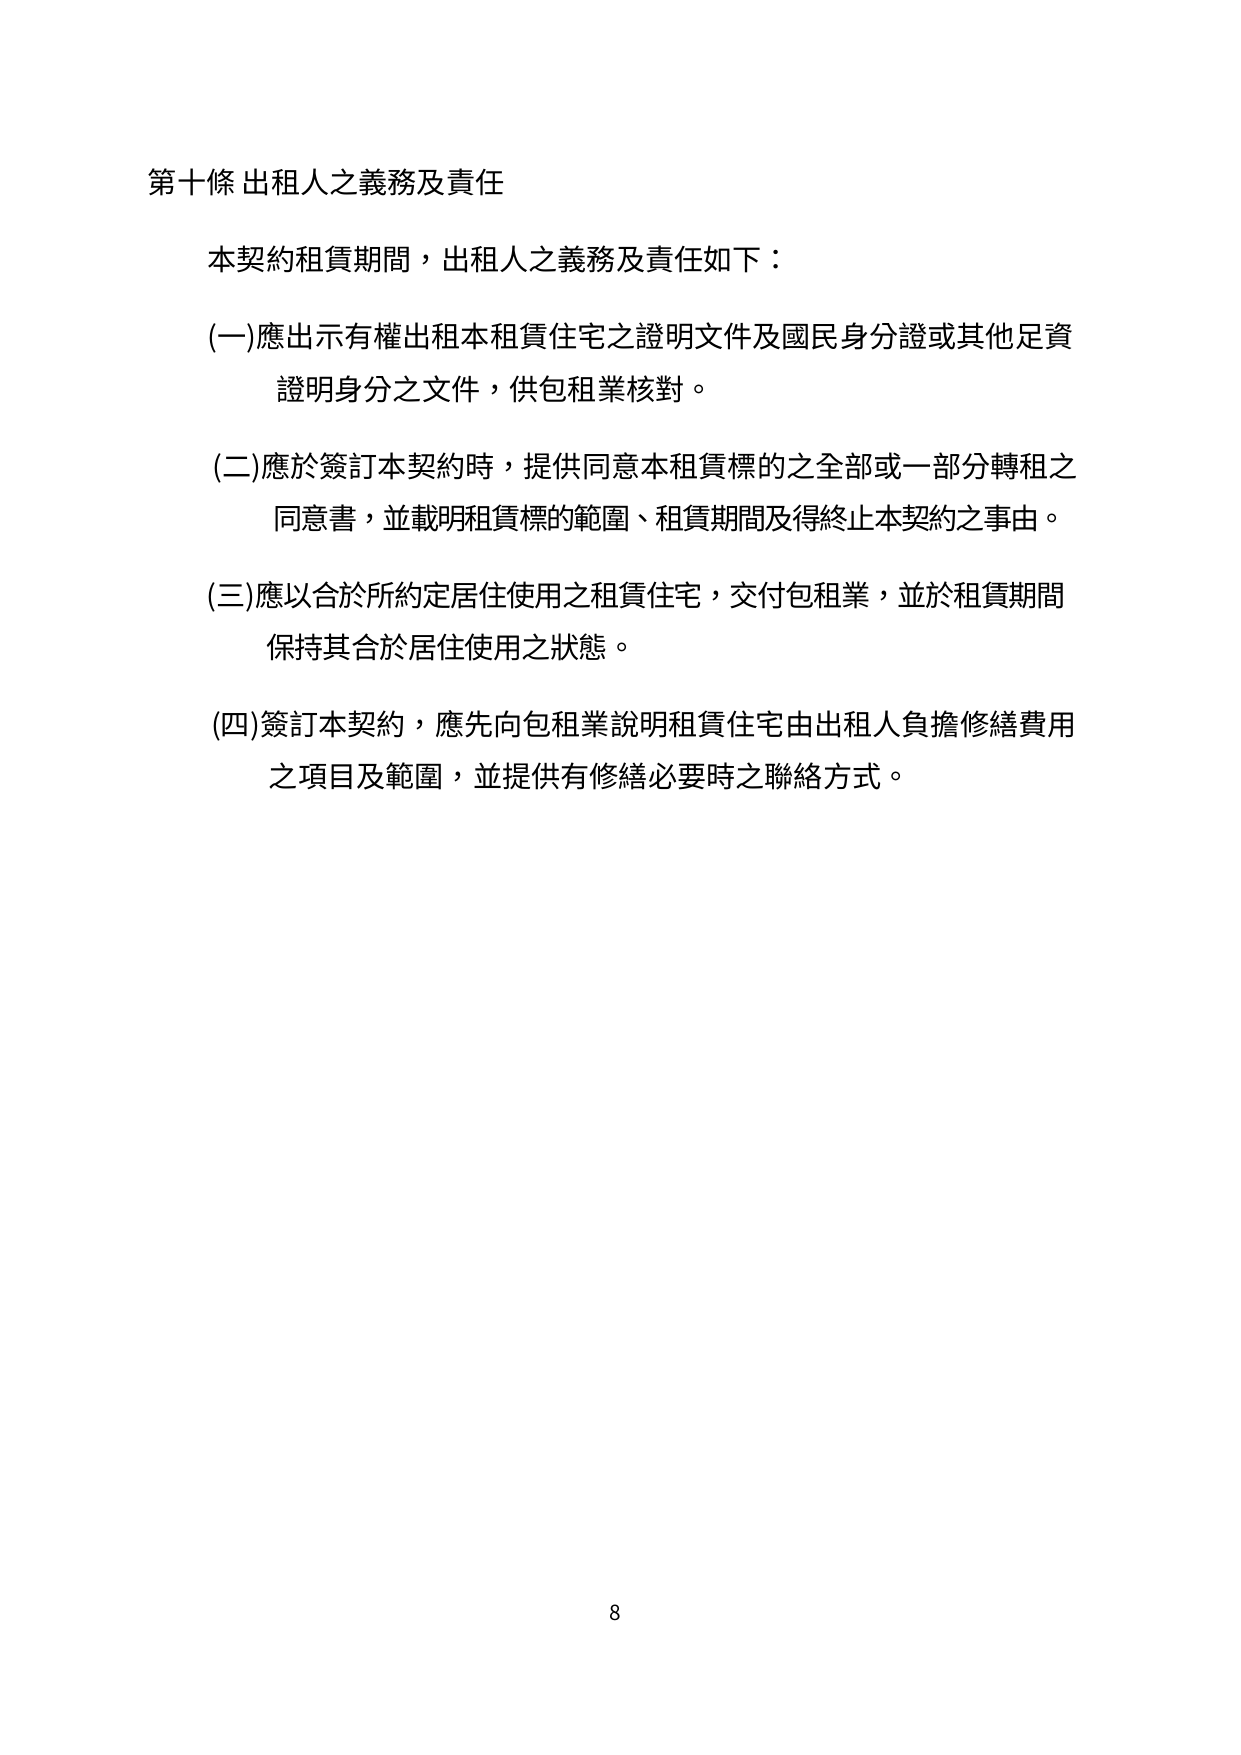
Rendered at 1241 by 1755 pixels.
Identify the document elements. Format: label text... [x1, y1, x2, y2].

text (三)應以合於所約定居住使用之租賃住宅，交付包租業，並於租賃期間保持其合於居住使用之狀態。 [206, 564, 1093, 669]
text (四)簽訂本契約，應先向包租業說明租賃住宅由出租人負擔修繕費用之項目及範圍，並提供有修繕必要時之聯絡方式。 [211, 694, 1094, 798]
text 第十條 出租人之義務及責任 [148, 152, 1180, 204]
text (一)應出示有權出租本租賃住宅之證明文件及國民身分證或其他足資證明身分之文件，供包租業核對。 [207, 306, 1093, 410]
text (二)應於簽訂本契約時，提供同意本租賃標的之全部或一部分轉租之同意書，並載明租賃標的範圍、租賃期間及得終止本契約之事由。 [212, 435, 1094, 539]
text 本契約租賃期間，出租人之義務及責任如下： [207, 229, 1180, 281]
